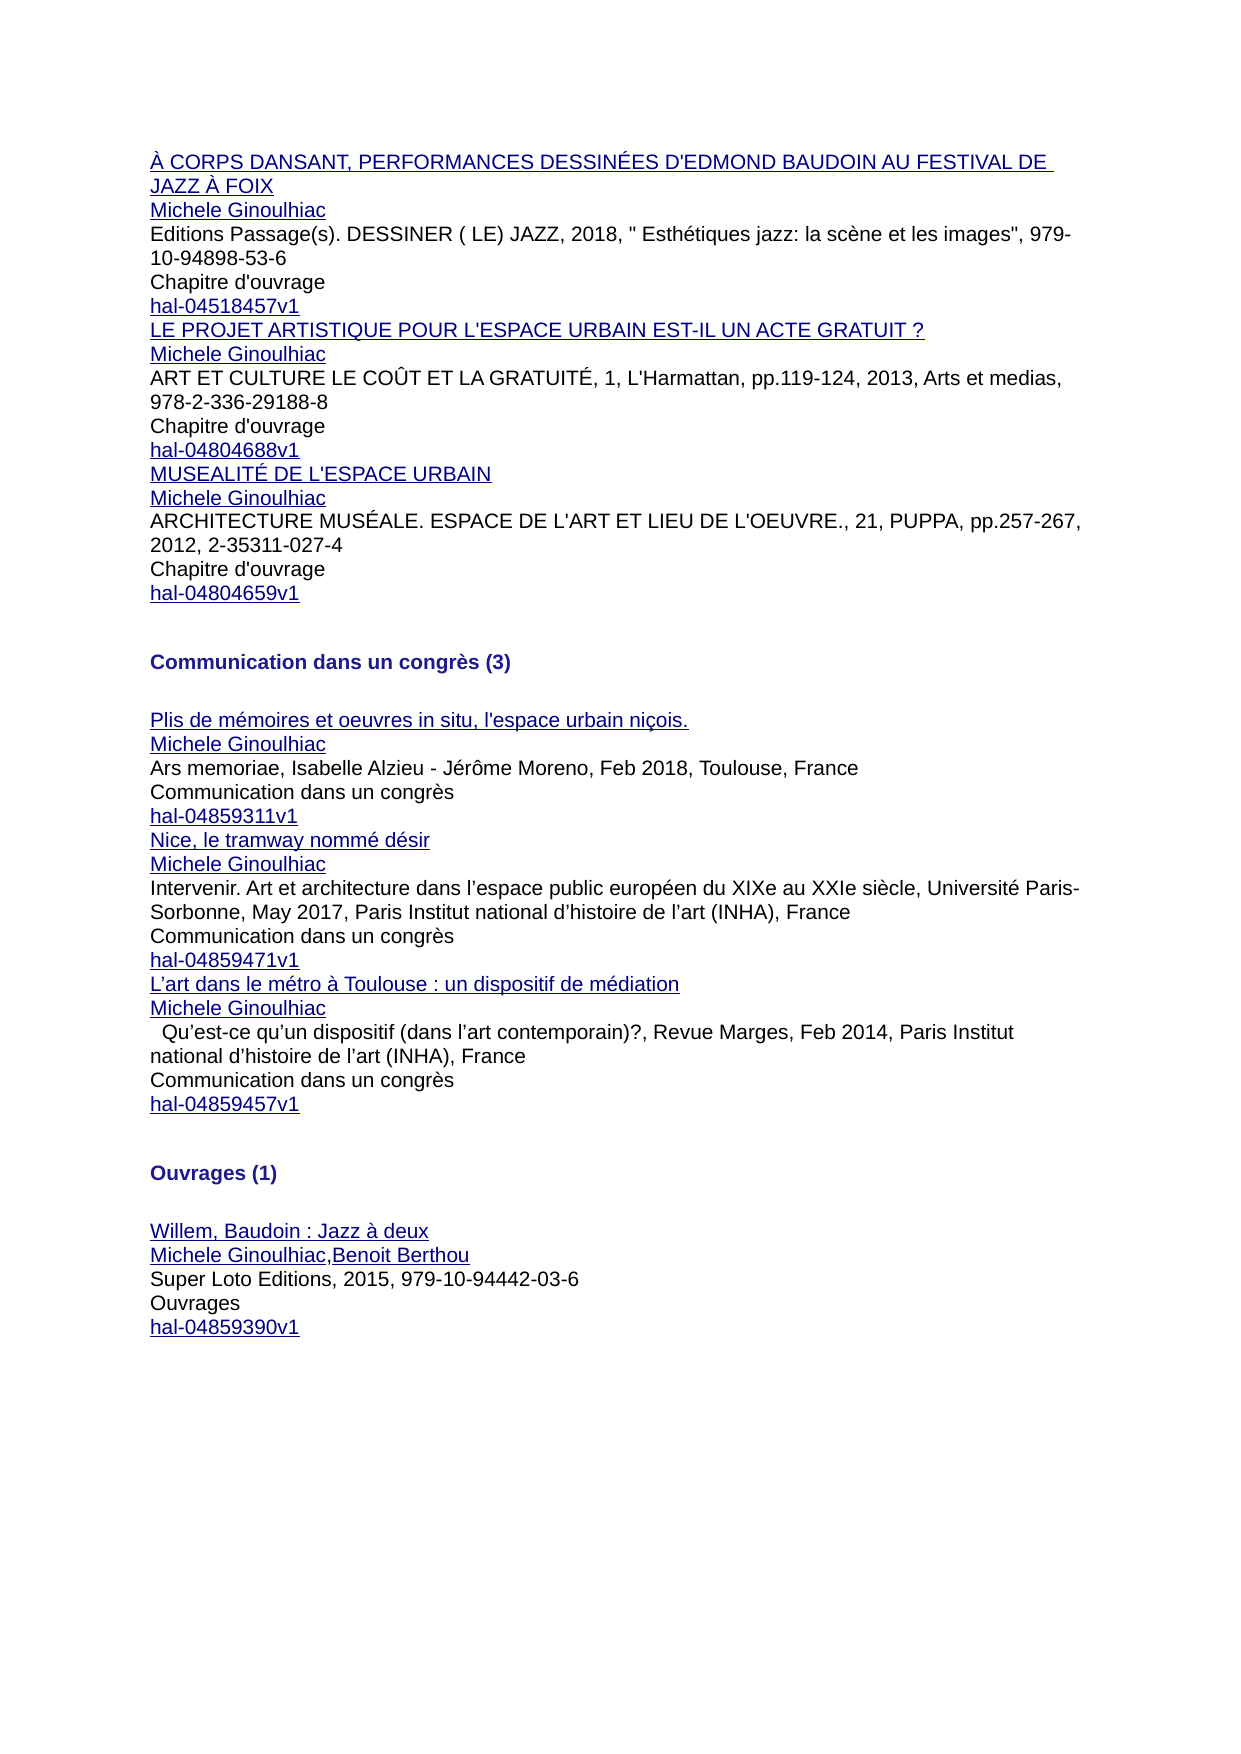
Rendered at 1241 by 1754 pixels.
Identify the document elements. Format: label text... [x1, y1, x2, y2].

table_cell LE PROJET ARTISTIQUE POUR L'ESPACE URBAIN EST-IL UN ACTE GRATUIT ? Michele Ginoulhiac ART ET CULTURE LE COÛT ET LA GRATUITÉ, 1, L'Harmattan, pp.119-124, 2013, Arts et medias, 978-2-336-29188-8 Chapitre d'ouvrage hal-04804688v1 [150, 318, 1090, 461]
subtitle Ouvrages (1) [150, 1160, 1090, 1184]
table_cell L’art dans le métro à Toulouse : un dispositif de médiation Michele Ginoulhiac Qu’est-ce qu’un dispositif (dans l’art contemporain)?, Revue Marges, Feb 2014, Paris Institut national d’histoire de l’art (INHA), France Communication dans un congrès hal-04859457v1 [150, 972, 1090, 1116]
table_cell À CORPS DANSANT, PERFORMANCES DESSINÉES D'EDMOND BAUDOIN AU FESTIVAL DE JAZZ À FOIX Michele Ginoulhiac Editions Passage(s). DESSINER ( LE) JAZZ, 2018, " Esthétiques jazz: la scène et les images", 979-10-94898-53-6 Chapitre d'ouvrage hal-04518457v1 [150, 150, 1090, 318]
table_header Willem, Baudoin : Jazz à deux Michele Ginoulhiac,Benoit Berthou Super Loto Editions, 2015, 979-10-94442-03-6 Ouvrages hal-04859390v1 [150, 1219, 1090, 1338]
table_cell Nice, le tramway nommé désir Michele Ginoulhiac Intervenir. Art et architecture dans l’espace public européen du XIXe au XXIe siècle, Université Paris-Sorbonne, May 2017, Paris Institut national d’histoire de l’art (INHA), France Communication dans un congrès hal-04859471v1 [150, 828, 1090, 972]
subtitle Communication dans un congrès (3) [150, 650, 1090, 674]
table_header Plis de mémoires et oeuvres in situ, l'espace urbain niçois. Michele Ginoulhiac Ars memoriae, Isabelle Alzieu - Jérôme Moreno, Feb 2018, Toulouse, France Communication dans un congrès hal-04859311v1 [150, 708, 1090, 828]
table_cell MUSEALITÉ DE L'ESPACE URBAIN Michele Ginoulhiac ARCHITECTURE MUSÉALE. ESPACE DE L'ART ET LIEU DE L'OEUVRE., 21, PUPPA, pp.257-267, 2012, 2-35311-027-4 Chapitre d'ouvrage hal-04804659v1 [150, 461, 1090, 605]
